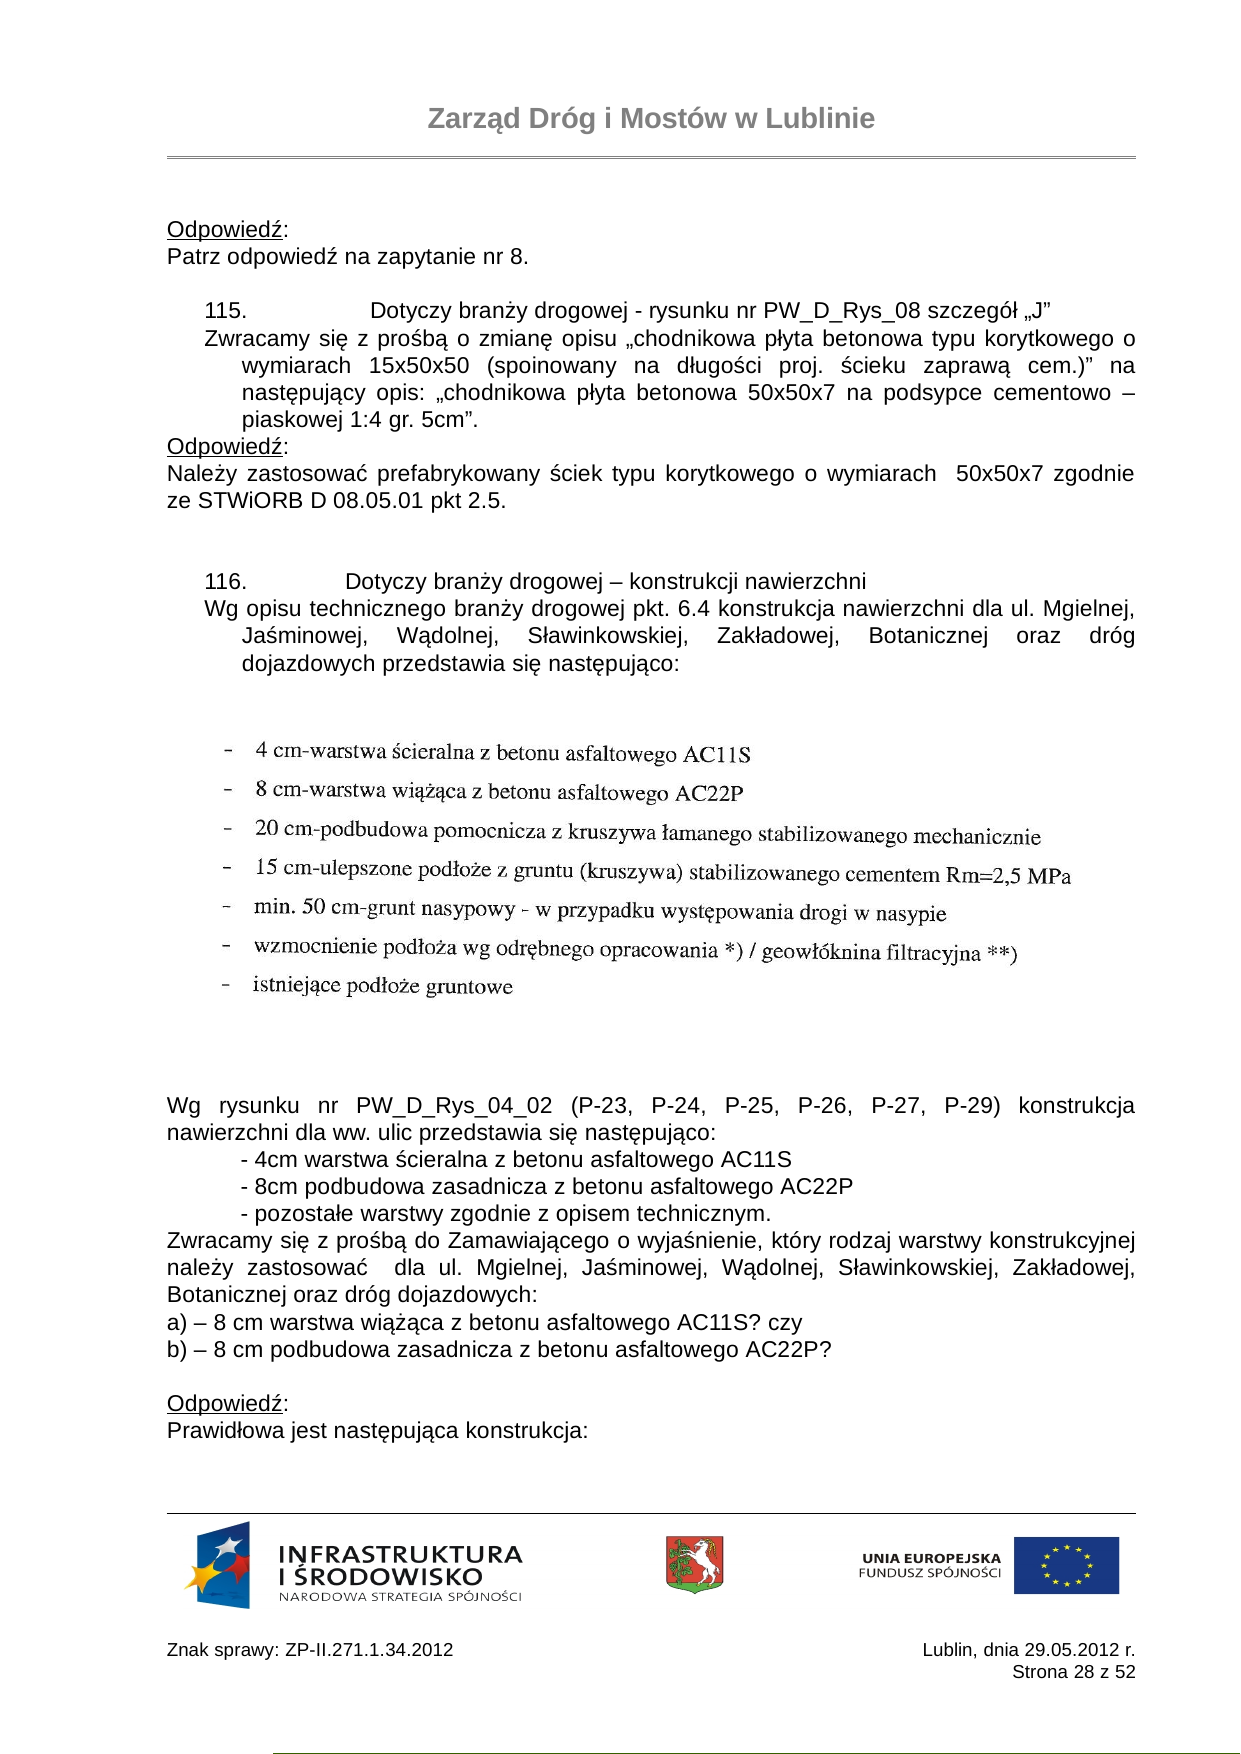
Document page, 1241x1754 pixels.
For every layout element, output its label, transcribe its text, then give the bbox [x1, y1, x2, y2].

list - pozostałe warstwy zgodnie z opisem technicznym. [167, 1199, 1136, 1227]
list Zwracamy się z prośbą do Zamawiającego o wyjaśnienie, który rodzaj warstwy konstrukcyjnej należy zastosować dla ul. Mgielnej, Jaśminowej, Wądolnej, Sławinkowskiej, Zakładowej, Botanicznej oraz dróg dojazdowych: [167, 1227, 1136, 1308]
text Patrz odpowiedź na zapytanie nr 8. [167, 243, 1136, 270]
list Wg opisu technicznego branży drogowej pkt. 6.4 konstrukcja nawierzchni dla ul. Mgielnej, Jaśminowej, Wądolnej, Sławinkowskiej, Zakładowej, Botanicznej oraz dróg dojazdowych przedstawia się następująco: [204, 595, 1136, 676]
list Zwracamy się z prośbą o zmianę opisu „chodnikowa płyta betonowa typu korytkowego o wymiarach 15x50x50 (spoinowany na długości proj. ścieku zaprawą cem.)” na następujący opis: „chodnikowa płyta betonowa 50x50x7 na podsypce cementowo – piaskowej 1:4 gr. 5cm”. [204, 324, 1136, 432]
text Odpowiedź: [167, 432, 1136, 459]
list Dotyczy branży drogowej - rysunku nr PW_D_Rys_08 szczegół „J” [204, 297, 1136, 324]
list Wg rysunku nr PW_D_Rys_04_02 (P-23, P-24, P-25, P-26, P-27, P-29) konstrukcja nawierzchni dla ww. ulic przedstawia się następująco: [167, 1091, 1136, 1145]
text Prawidłowa jest następująca konstrukcja: [167, 1416, 1136, 1443]
text Odpowiedź: [167, 1389, 1136, 1416]
picture [183, 1521, 1120, 1609]
list Dotyczy branży drogowej – konstrukcji nawierzchni [204, 568, 1136, 595]
list b) – 8 cm podbudowa zasadnicza z betonu asfaltowego AC22P? [167, 1335, 1136, 1362]
list - 8cm podbudowa zasadnicza z betonu asfaltowego AC22P [167, 1172, 1136, 1199]
text Odpowiedź: [167, 216, 1136, 243]
text Należy zastosować prefabrykowany ściek typu korytkowego o wymiarach 50x50x7 zgodnie ze STWiORB D 08.05.01 pkt 2.5. [167, 459, 1136, 513]
list - 4cm warstwa ścieralna z betonu asfaltowego AC11S [167, 1145, 1136, 1172]
list a) – 8 cm warstwa wiążąca z betonu asfaltowego AC11S? czy [167, 1308, 1136, 1335]
